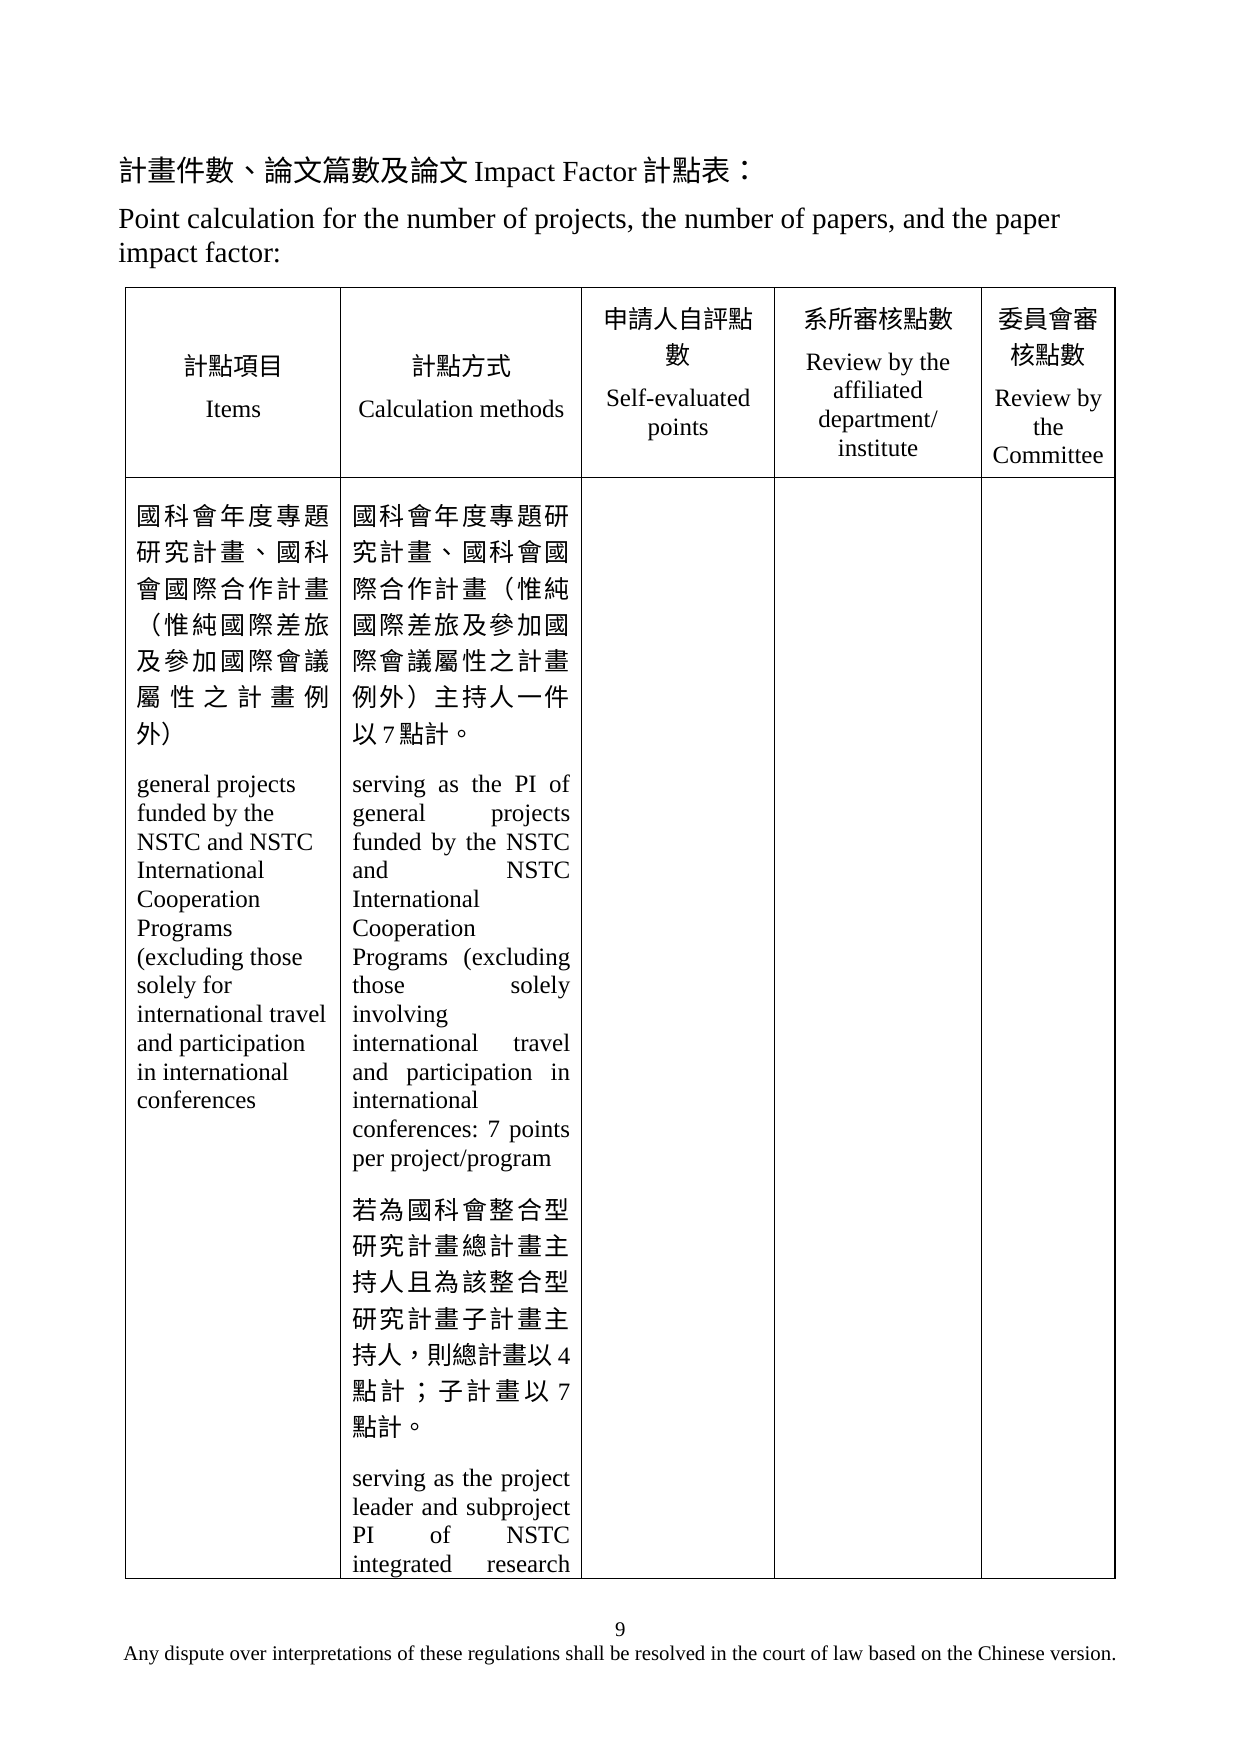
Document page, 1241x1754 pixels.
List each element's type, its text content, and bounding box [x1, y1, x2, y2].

table_cell [582, 478, 774, 1578]
table_header 委員會審核點數 Review by the Committee [982, 288, 1114, 477]
table_header 申請人自評點數 Self-evaluated points [582, 288, 774, 477]
table_header 計點方式 Calculation methods [341, 288, 581, 477]
table_header 系所審核點數 Review by the affiliated department/ institute [775, 288, 981, 477]
table_cell 國科會年度專題研究計畫、國科會國際合作計畫（惟純國際差旅及參加國際會議屬性之計畫例外） general projects funded by the NSTC and NSTC International Cooperation Programs (excluding those solely for international travel and participation in international conferences [126, 478, 340, 1578]
table_cell [775, 478, 981, 1578]
table_cell [982, 478, 1114, 1578]
text 計畫件數、論文篇數及論文Impact Factor計點表： [118, 148, 1122, 190]
table_header 計點項目 Items [126, 288, 340, 477]
text Point calculation for the number of projects, the number of papers, and the paper impact factor: [118, 201, 1122, 268]
table_cell 國科會年度專題研究計畫、國科會國際合作計畫（惟純國際差旅及參加國際會議屬性之計畫例外）主持人一件以7點計。 serving as the PI of general projects funded by the NSTC and NSTC International Cooperation Programs (excluding those solely involving international travel and participation in international conferences: 7 points per project/program 若為國科會整合型研究計畫總計畫主持人且為該整合型研究計畫子計畫主持人，則總計畫以4點計；子計畫以7點計。 serving as the project leader and subproject PI of NSTC integrated research [341, 478, 581, 1578]
